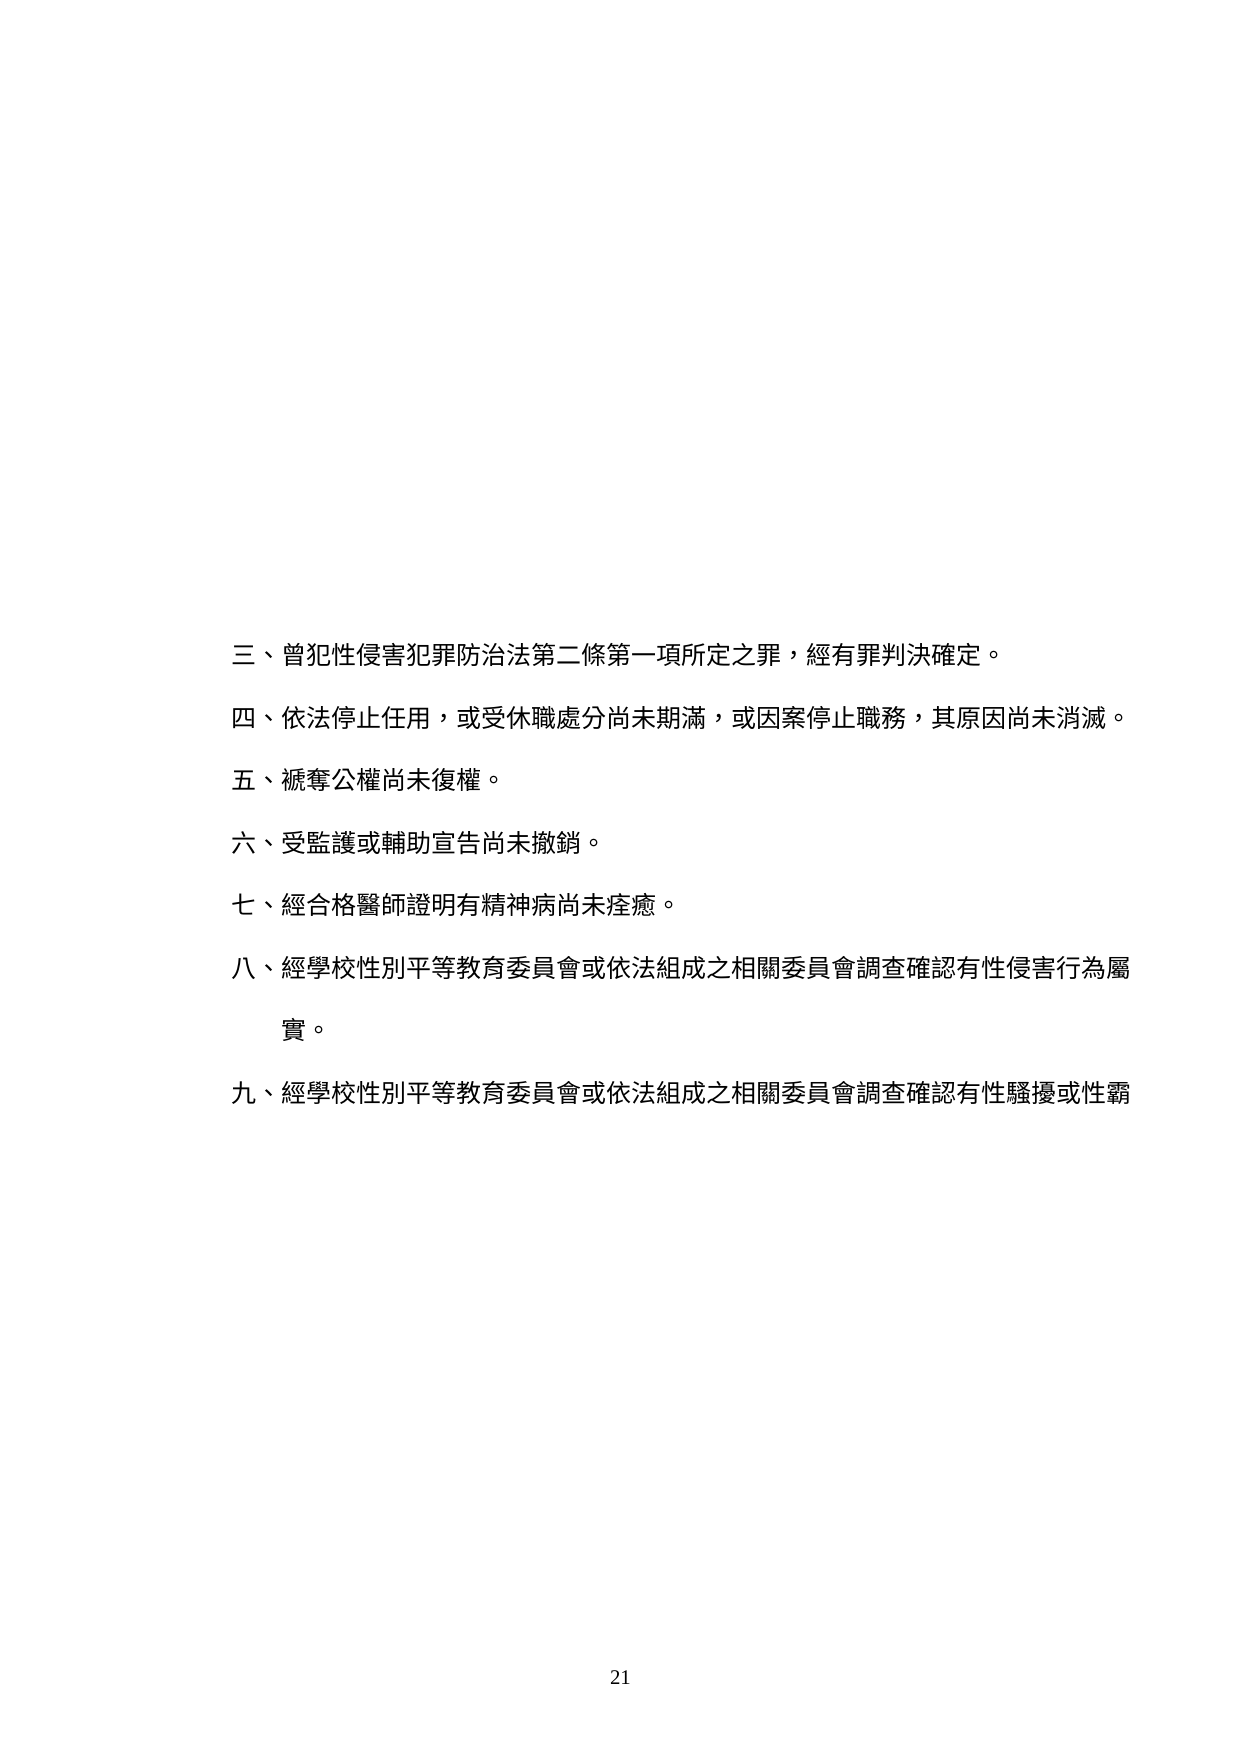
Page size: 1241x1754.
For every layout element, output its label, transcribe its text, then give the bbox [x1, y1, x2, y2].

text 七、經合格醫師證明有精神病尚未痊癒。 [231, 862, 1134, 925]
text 三、曾犯性侵害犯罪防治法第二條第一項所定之罪，經有罪判決確定。 [231, 612, 1134, 675]
text 六、受監護或輔助宣告尚未撤銷。 [231, 800, 1134, 862]
text 九、經學校性別平等教育委員會或依法組成之相關委員會調查確認有性騷擾或性霸 [231, 1050, 1134, 1112]
text 四、依法停止任用，或受休職處分尚未期滿，或因案停止職務，其原因尚未消滅。 [231, 675, 1134, 737]
text 八、經學校性別平等教育委員會或依法組成之相關委員會調查確認有性侵害行為屬實。 [231, 925, 1134, 1050]
text 五、褫奪公權尚未復權。 [231, 737, 1134, 800]
